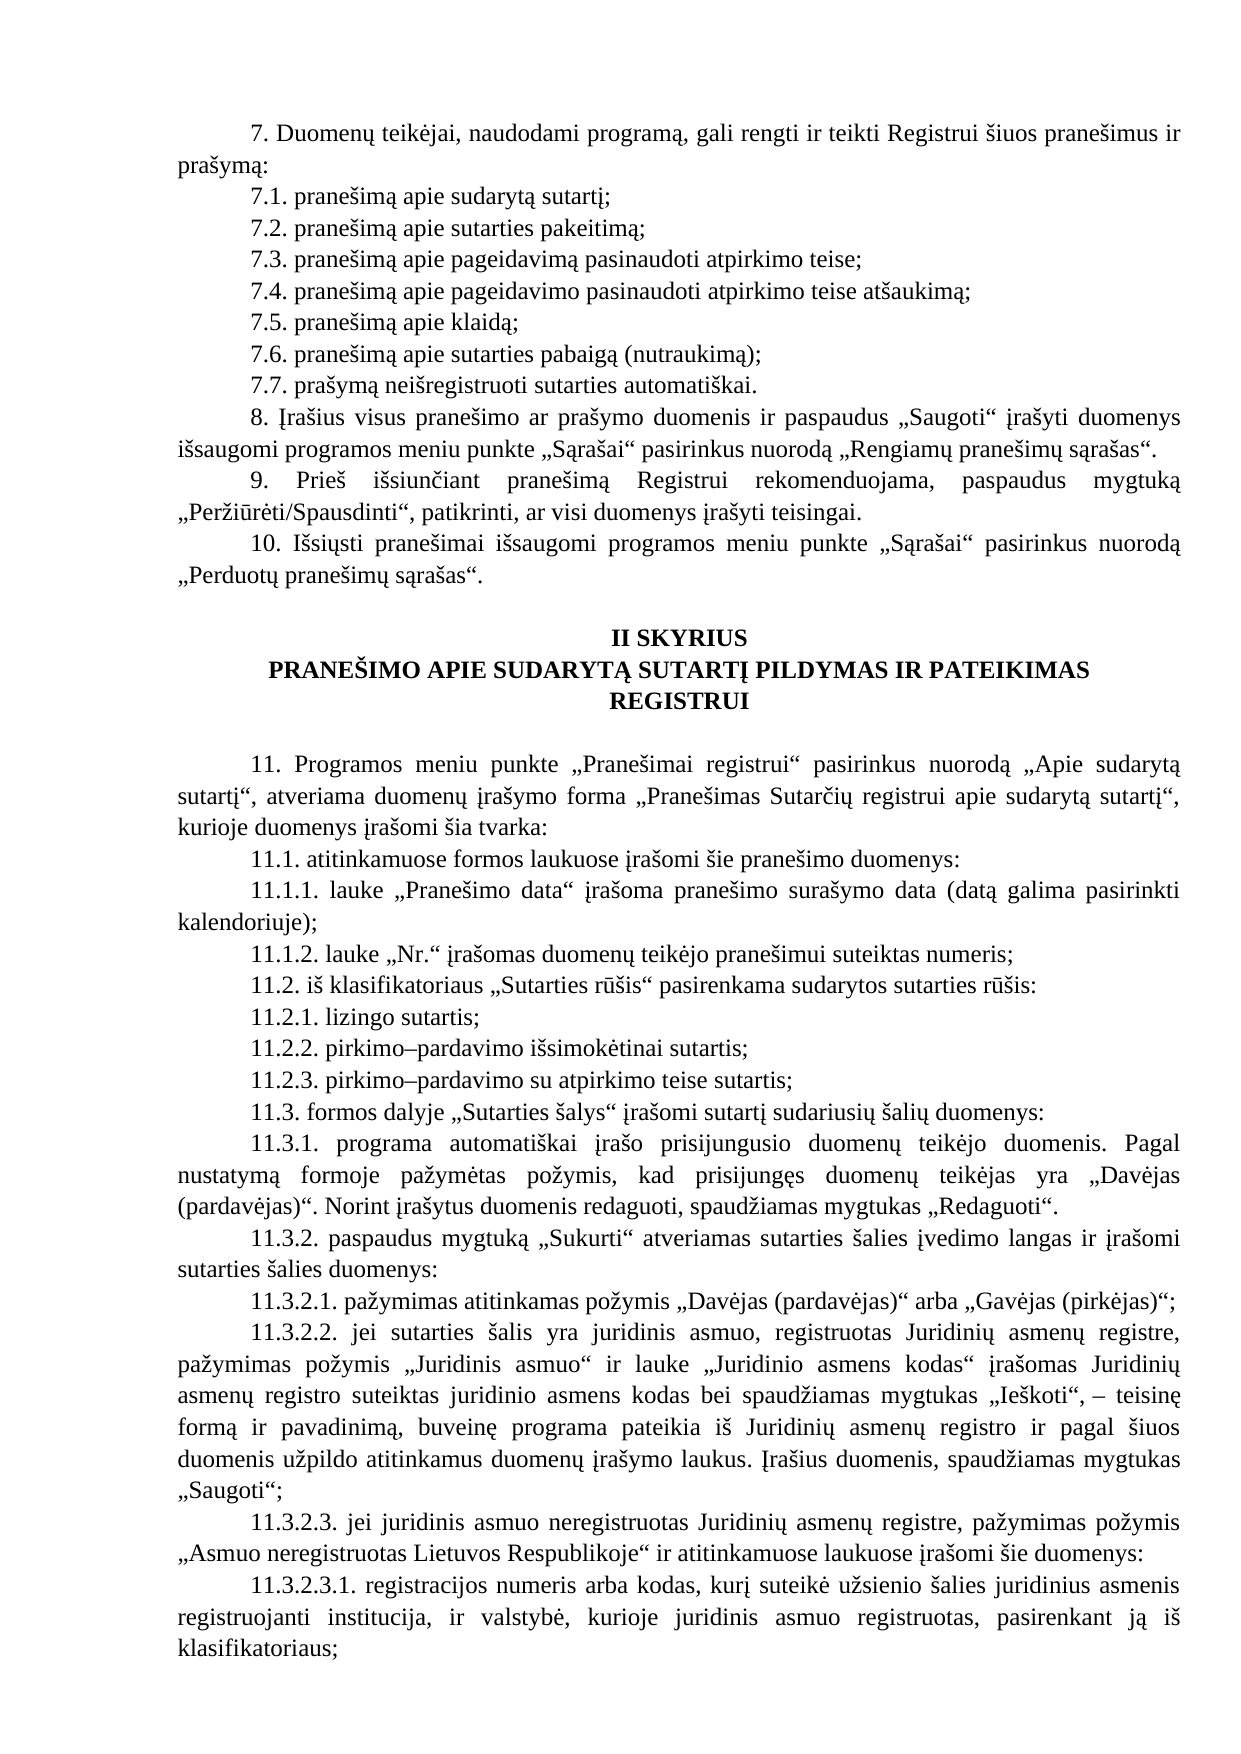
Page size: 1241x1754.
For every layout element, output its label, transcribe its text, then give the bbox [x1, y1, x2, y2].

text 8. Įrašius visus pranešimo ar prašymo duomenis ir paspaudus „Saugoti“ įrašyti duomenys išsaugomi programos meniu punkte „Sąrašai“ pasirinkus nuorodą „Rengiamų pranešimų sąrašas“. [177, 402, 1181, 462]
text 11.2.3. pirkimo–pardavimo su atpirkimo teise sutartis; [177, 1065, 1181, 1094]
text 11.1.2. lauke „Nr.“ įrašomas duomenų teikėjo pranešimui suteiktas numeris; [177, 939, 1181, 967]
text 7.3. pranešimą apie pageidavimą pasinaudoti atpirkimo teise; [177, 244, 1181, 273]
text 7.6. pranešimą apie sutarties pabaigą (nutraukimą); [177, 339, 1181, 368]
text 11.1. atitinkamuose formos laukuose įrašomi šie pranešimo duomenys: [177, 844, 1181, 873]
text 10. Išsiųsti pranešimai išsaugomi programos meniu punkte „Sąrašai“ pasirinkus nuorodą „Perduotų pranešimų sąrašas“. [177, 528, 1181, 589]
text 11.3.2.1. pažymimas atitinkamas požymis „Davėjas (pardavėjas)“ arba „Gavėjas (pirkėjas)“; [177, 1286, 1181, 1315]
text 11.2.2. pirkimo–pardavimo išsimokėtinai sutartis; [177, 1033, 1181, 1062]
text 11.3.2.3. jei juridinis asmuo neregistruotas Juridinių asmenų registre, pažymimas požymis „Asmuo neregistruotas Lietuvos Respublikoje“ ir atitinkamuose laukuose įrašomi šie duomenys: [177, 1507, 1181, 1567]
text 11.1.1. lauke „Pranešimo data“ įrašoma pranešimo surašymo data (datą galima pasirinkti kalendoriuje); [177, 876, 1181, 936]
text 11.3. formos dalyje „Sutarties šalys“ įrašomi sutartį sudariusių šalių duomenys: [177, 1097, 1181, 1125]
text 11.2. iš klasifikatoriaus „Sutarties rūšis“ pasirenkama sudarytos sutarties rūšis: [177, 970, 1181, 999]
text 11.3.2. paspaudus mygtuką „Sukurti“ atveriamas sutarties šalies įvedimo langas ir įrašomi sutarties šalies duomenys: [177, 1223, 1181, 1283]
text 11. Programos meniu punkte „Pranešimai registrui“ pasirinkus nuorodą „Apie sudarytą sutartį“, atveriama duomenų įrašymo forma „Pranešimas Sutarčių registrui apie sudarytą sutartį“, kurioje duomenys įrašomi šia tvarka: [177, 749, 1181, 841]
text 7.4. pranešimą apie pageidavimo pasinaudoti atpirkimo teise atšaukimą; [177, 276, 1181, 305]
text 7. Duomenų teikėjai, naudodami programą, gali rengti ir teikti Registrui šiuos pranešimus ir prašymą: [177, 118, 1181, 178]
text 7.7. prašymą neišregistruoti sutarties automatiškai. [177, 371, 1181, 399]
text 11.3.2.2. jei sutarties šalis yra juridinis asmuo, registruotas Juridinių asmenų registre, pažymimas požymis „Juridinis asmuo“ ir lauke „Juridinio asmens kodas“ įrašomas Juridinių asmenų registro suteiktas juridinio asmens kodas bei spaudžiamas mygtukas „Ieškoti“, – teisinę formą ir pavadinimą, buveinę programa pateikia iš Juridinių asmenų registro ir pagal šiuos duomenis užpildo atitinkamus duomenų įrašymo laukus. Įrašius duomenis, spaudžiamas mygtukas „Saugoti“; [177, 1317, 1181, 1504]
text 7.2. pranešimą apie sutarties pakeitimą; [177, 213, 1181, 242]
text 11.3.1. programa automatiškai įrašo prisijungusio duomenų teikėjo duomenis. Pagal nustatymą formoje pažymėtas požymis, kad prisijungęs duomenų teikėjas yra „Davėjas (pardavėjas)“. Norint įrašytus duomenis redaguoti, spaudžiamas mygtukas „Redaguoti“. [177, 1128, 1181, 1220]
text PRANEŠIMO APIE SUDARYTĄ SUTARTĮ PILDYMAS IR PATEIKIMAS [177, 655, 1181, 683]
text 9. Prieš išsiunčiant pranešimą Registrui rekomenduojama, paspaudus mygtuką „Peržiūrėti/Spausdinti“, patikrinti, ar visi duomenys įrašyti teisingai. [177, 465, 1181, 526]
text REGISTRUI [177, 686, 1181, 715]
text 11.2.1. lizingo sutartis; [177, 1002, 1181, 1031]
text 7.5. pranešimą apie klaidą; [177, 307, 1181, 336]
text II SKYRIUS [177, 623, 1181, 652]
text 11.3.2.3.1. registracijos numeris arba kodas, kurį suteikė užsienio šalies juridinius asmenis registruojanti institucija, ir valstybė, kurioje juridinis asmuo registruotas, pasirenkant ją iš klasifikatoriaus; [177, 1570, 1181, 1662]
text 7.1. pranešimą apie sudarytą sutartį; [177, 181, 1181, 210]
